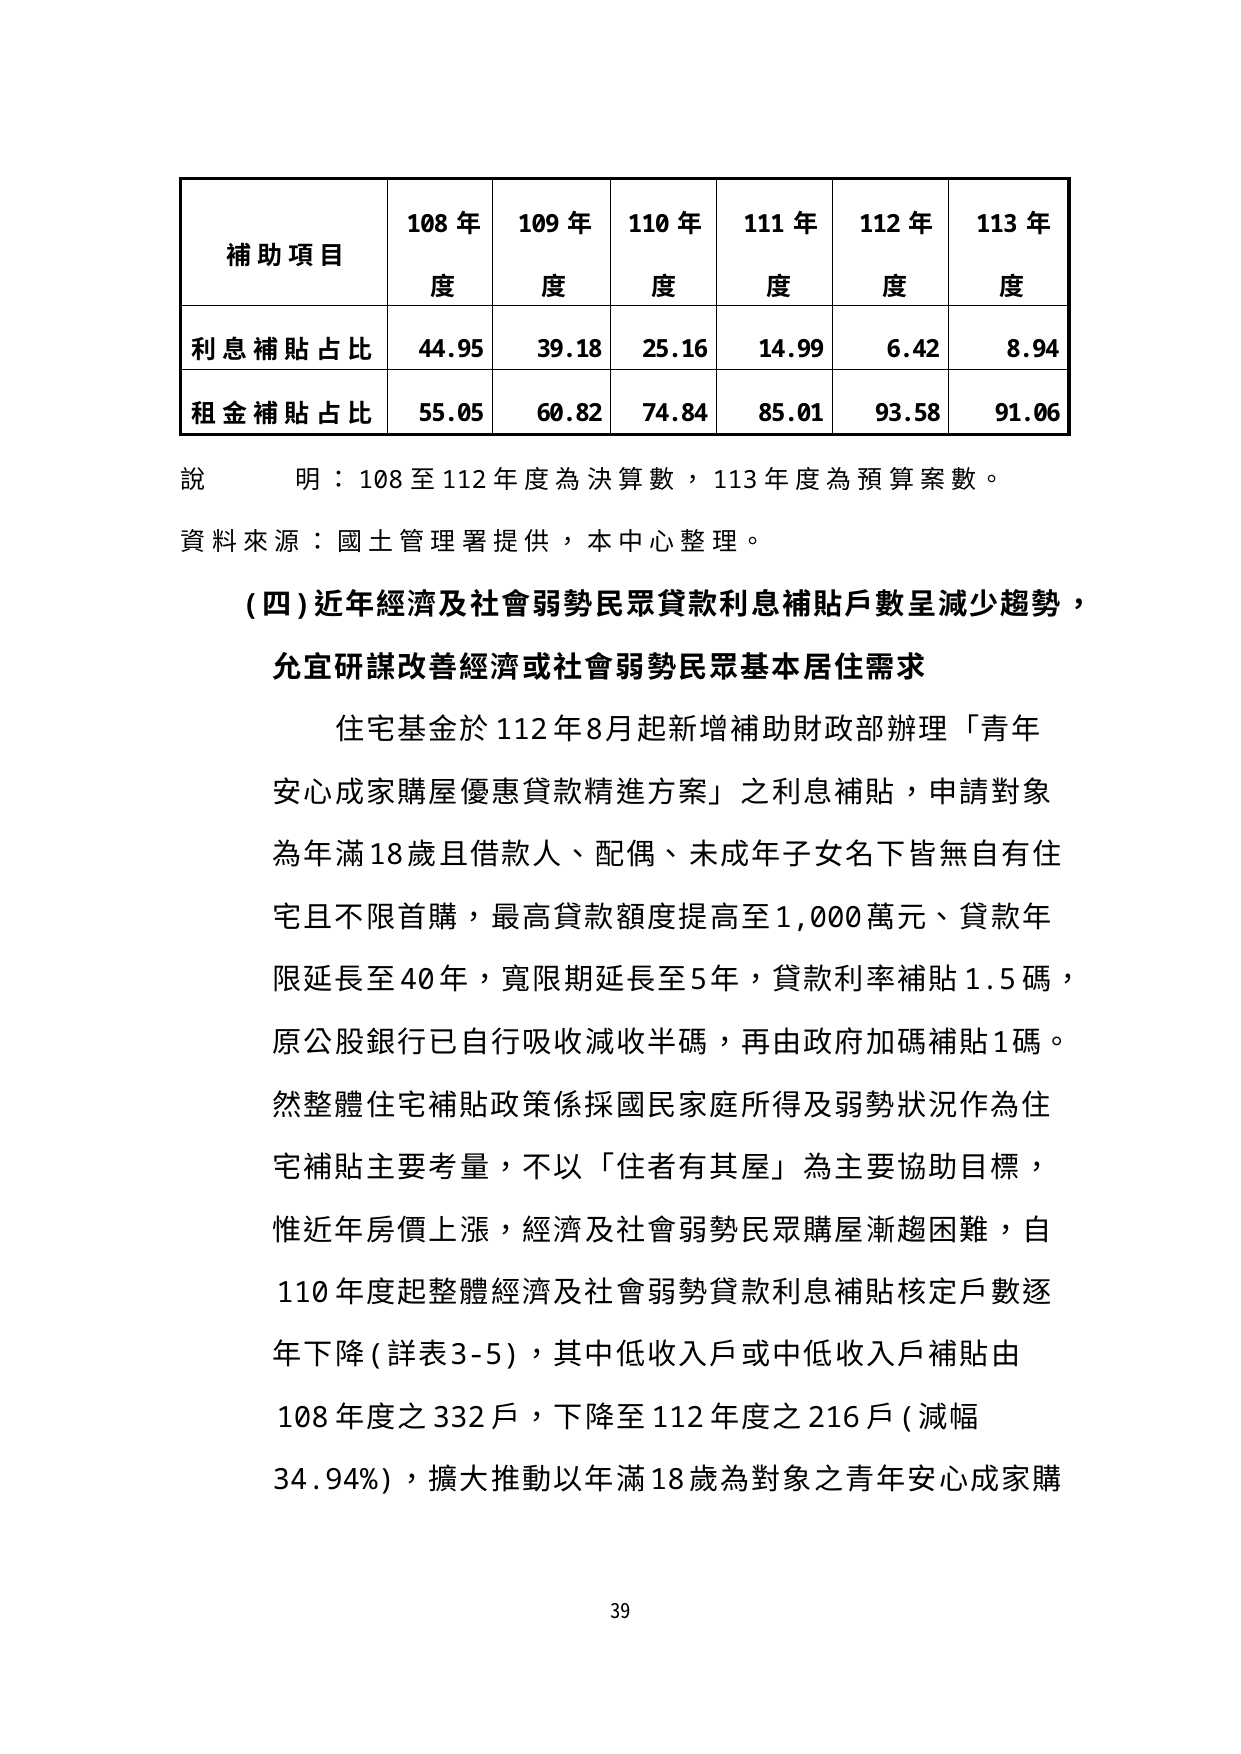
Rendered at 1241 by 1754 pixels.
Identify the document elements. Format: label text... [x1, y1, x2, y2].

table_header 113年度 [949, 180, 1067, 305]
table_cell 利息補貼占比 [182, 306, 387, 369]
table_header 112年度 [833, 180, 948, 305]
table_header 補助項目 [182, 180, 387, 305]
text 住宅基金於112年8月起新增補助財政部辦理「青年安心成家購屋優惠貸款精進方案」之利息補貼，申請對象為年滿18歲且借款人、配偶、未成年子女名下皆無自有住宅且不限首購，最高貸款額度提高至1,000萬元、貸款年限延長至40年，寬限期延長至5年，貸款利率補貼1.5碼，原公股銀行已自行吸收減收半碼，再由政府加碼補貼1碼。然整體住宅補貼政策係採國民家庭所得及弱勢狀況作為住宅補貼主要考量，不以「住者有其屋」為主要協助目標，惟近年房價上漲，經濟及社會弱勢民眾購屋漸趨困難，自110年度起整體經濟及社會弱勢貸款利息補貼核定戶數逐年下降(詳表3-5)，其中低收入戶或中低收入戶補貼由108年度之332戶，下降至112年度之216戶(減幅34.94%)，擴大推動以年滿18歲為對象之青年安心成家購屋優惠貸款利息補貼與以補貼弱勢民眾為考量之整體住宅政策恐互生扞格，允宜加強改善弱勢族群之基本居住需求，俾符整體住宅補貼政策意旨。 [266, 686, 1063, 1498]
table_cell 14.99 [717, 306, 832, 369]
table_cell 85.01 [717, 370, 832, 432]
table_cell 74.84 [611, 370, 716, 432]
table_cell 39.18 [493, 306, 610, 369]
table_cell 6.42 [833, 306, 948, 369]
table_header 108年度 [388, 180, 492, 305]
table_cell 93.58 [833, 370, 948, 432]
table_cell 8.94 [949, 306, 1067, 369]
table_cell 租金補貼占比 [182, 370, 387, 432]
table_cell 91.06 [949, 370, 1067, 432]
table_header 110年度 [611, 180, 716, 305]
table_header 111年度 [717, 180, 832, 305]
text 資料來源：國土管理署提供，本中心整理。 [177, 498, 1063, 561]
table_cell 60.82 [493, 370, 610, 432]
table_cell 25.16 [611, 306, 716, 369]
text (四)近年經濟及社會弱勢民眾貸款利息補貼戶數呈減少趨勢，允宜研謀改善經濟或社會弱勢民眾基本居住需求 [236, 561, 1063, 686]
table_cell 55.05 [388, 370, 492, 432]
table_cell 44.95 [388, 306, 492, 369]
text 說 明：108至112年度為決算數，113年度為預算案數。 [177, 436, 1063, 498]
table_header 109年度 [493, 180, 610, 305]
